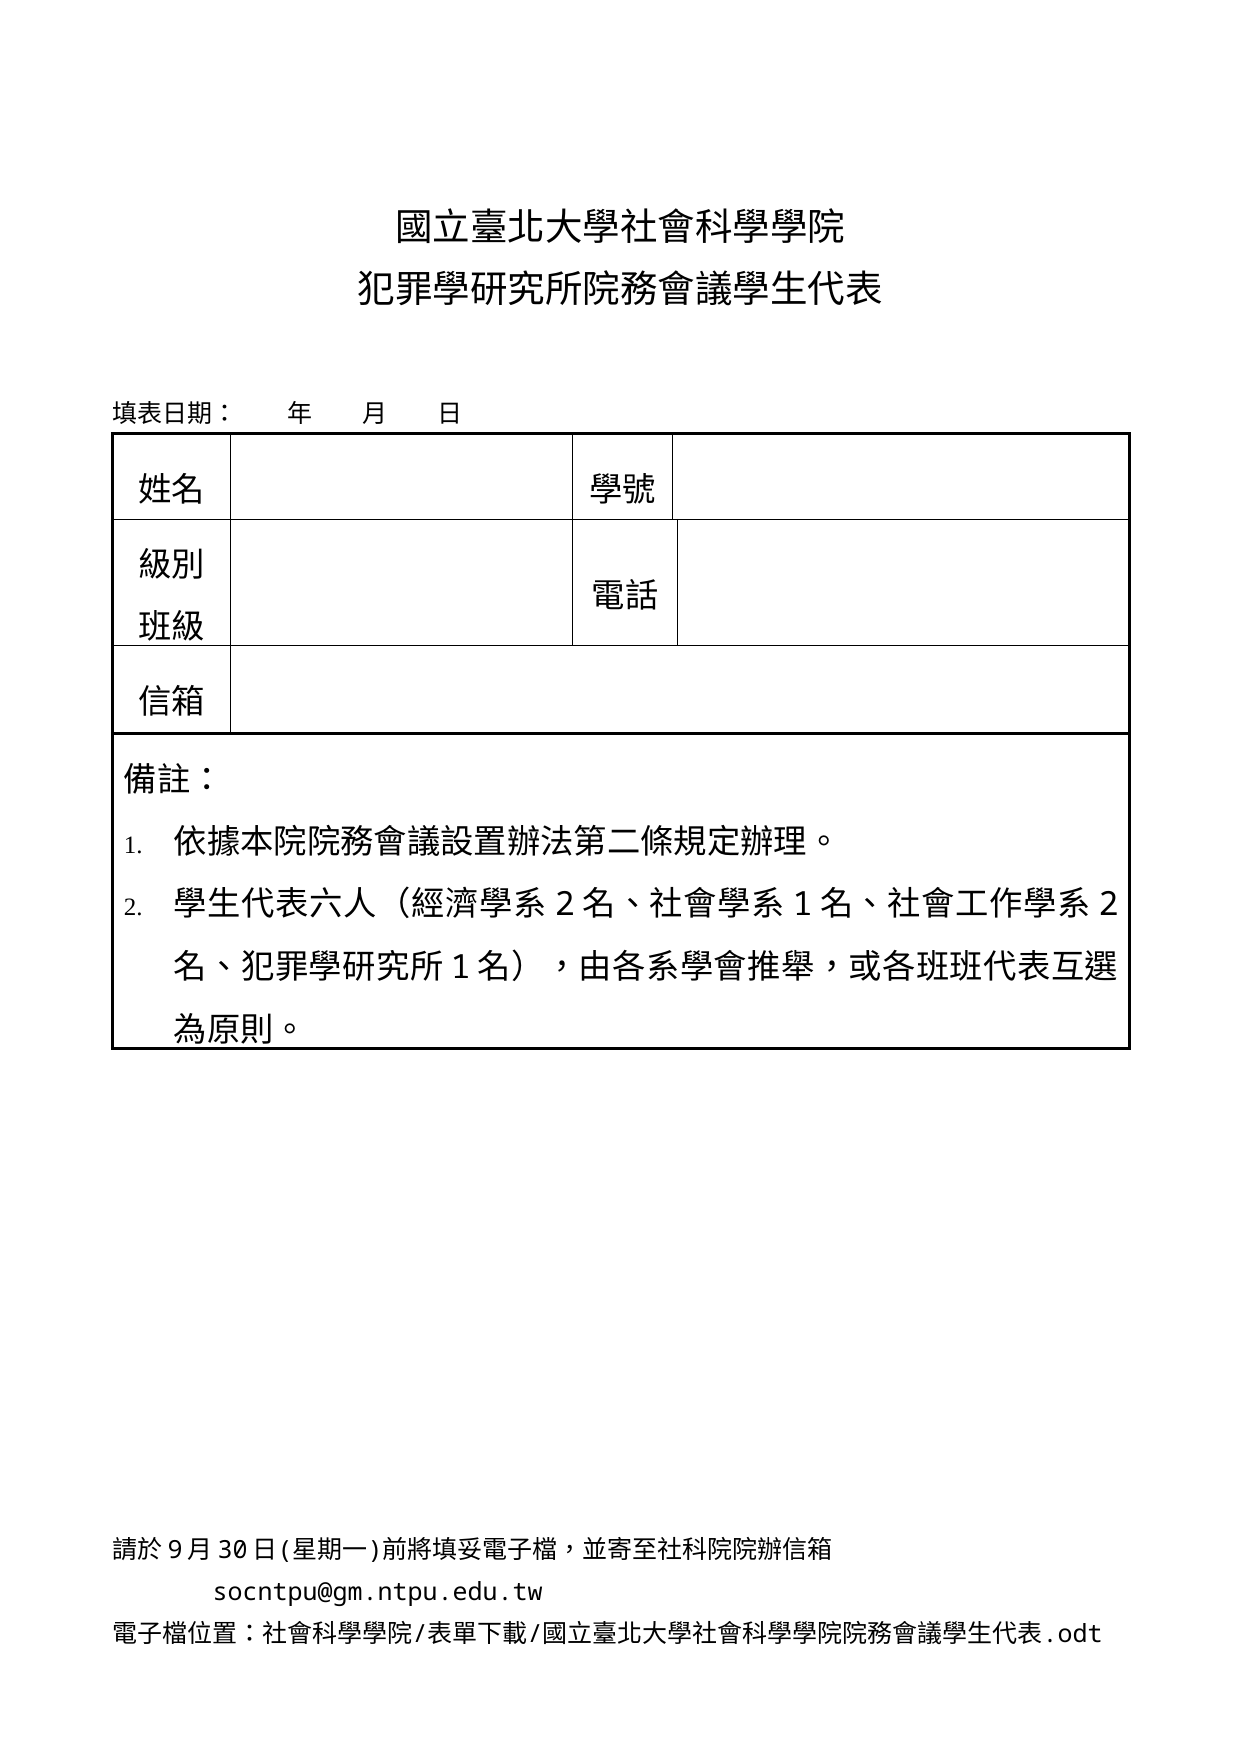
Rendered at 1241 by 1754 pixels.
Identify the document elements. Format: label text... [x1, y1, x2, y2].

table_cell 信箱 [114, 646, 230, 732]
table_cell [678, 520, 1128, 645]
table_cell [231, 646, 1128, 732]
table_cell 電話 [573, 520, 677, 645]
table_header 學號 [573, 435, 672, 519]
table_header [673, 435, 1128, 519]
table_header [231, 435, 572, 519]
text 填表日期： 年 月 日 [112, 369, 1128, 432]
table_cell [231, 520, 572, 645]
table_header 姓名 [114, 435, 230, 519]
table_cell 級別班級 [114, 520, 230, 645]
text 犯罪學研究所院務會議學生代表 [112, 244, 1128, 307]
text 國立臺北大學社會科學學院 [112, 182, 1128, 244]
table_cell 備註： 依據本院院務會議設置辦法第二條規定辦理。 學生代表六人（經濟學系2名、社會學系1名、社會工作學系2名、犯罪學研究所1名），由各系學會推舉，或各班班代表互選為原則。 [114, 735, 1128, 1047]
